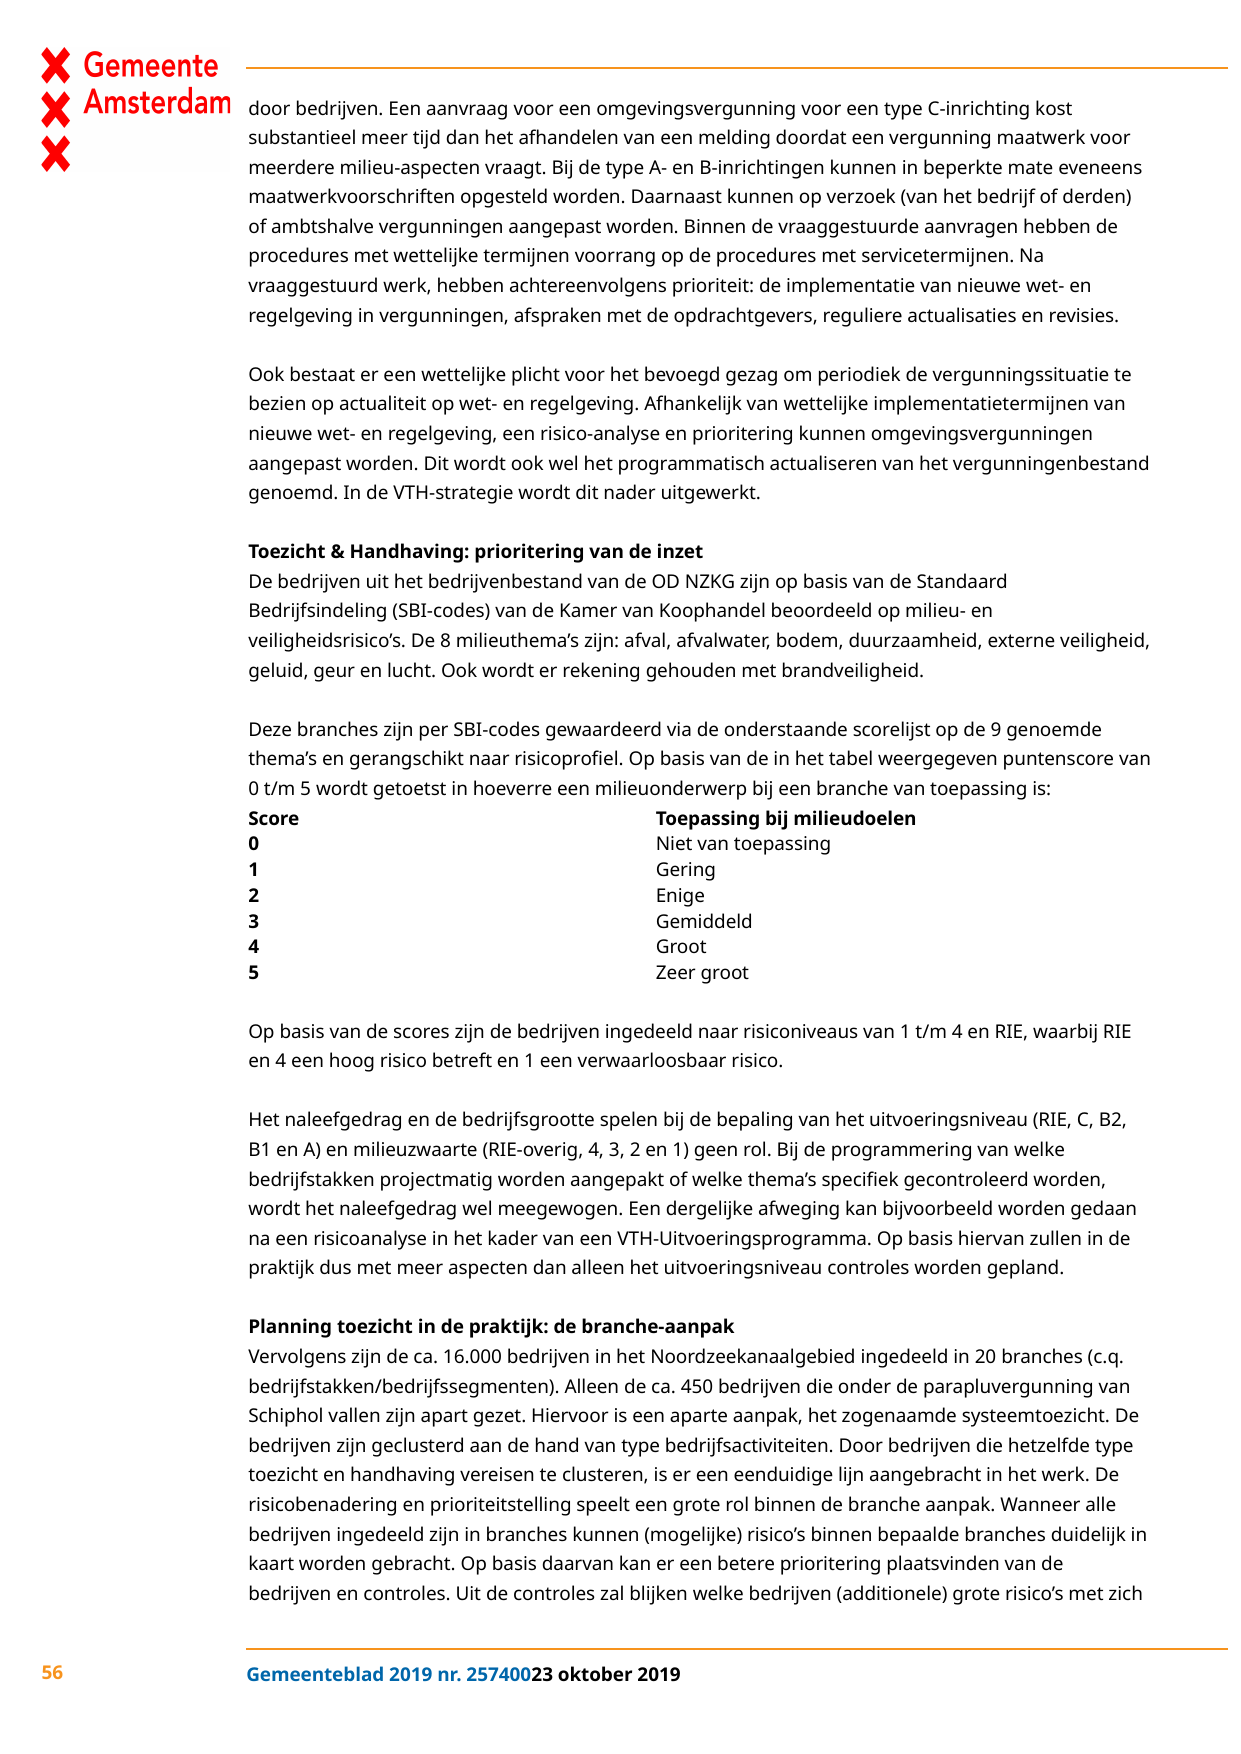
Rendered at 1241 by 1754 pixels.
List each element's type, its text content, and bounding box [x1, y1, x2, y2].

table_cell Groot [656, 934, 1152, 959]
picture [41, 47, 231, 172]
table_cell Enige [656, 882, 1152, 908]
table_header Score [248, 805, 656, 831]
table_cell Zeer groot [656, 959, 1152, 985]
table_cell Niet van toepassing [656, 831, 1152, 856]
table_cell 2 [248, 882, 656, 908]
text Op basis van de scores zijn de bedrijven ingedeeld naar risiconiveaus van 1 t/m 4 en RIE, waarbij RIE en 4 een hoog risico betreft en 1 een verwaarloosbaar risico. [248, 1018, 1152, 1073]
text Vervolgens zijn de ca. 16.000 bedrijven in het Noordzeekanaalgebied ingedeeld in 20 branches (c.q. bedrijfstakken/bedrijfssegmenten). Alleen de ca. 450 bedrijven die onder de parapluvergunning van Schiphol vallen zijn apart gezet. Hiervoor is een aparte aanpak, het zogenaamde systeemtoezicht. De bedrijven zijn geclusterd aan de hand van type bedrijfsactiviteiten. Door bedrijven die hetzelfde type toezicht en handhaving vereisen te clusteren, is er een eenduidige lijn aangebracht in het werk. De risicobenadering en prioriteitstelling speelt een grote rol binnen de branche aanpak. Wanneer alle bedrijven ingedeeld zijn in branches kunnen (mogelijke) risico’s binnen bepaalde branches duidelijk in kaart worden gebracht. Op basis daarvan kan er een betere prioritering plaatsvinden van de bedrijven en controles. Uit de controles zal blijken welke bedrijven (additionele) grote risico’s met zich [248, 1343, 1152, 1606]
text Deze branches zijn per SBI-codes gewaardeerd via de onderstaande scorelijst op de 9 genoemde thema’s en gerangschikt naar risicoprofiel. Op basis van de in het tabel weergegeven puntenscore van 0 t/m 5 wordt getoetst in hoeverre een milieuonderwerp bij een branche van toepassing is: [248, 716, 1152, 801]
table_cell Gering [656, 856, 1152, 882]
text De bedrijven uit het bedrijvenbestand van de OD NZKG zijn op basis van de Standaard Bedrijfsindeling (SBI-codes) van de Kamer van Koophandel beoordeeld op milieu- en veiligheidsrisico’s. De 8 milieuthema’s zijn: afval, afvalwater, bodem, duurzaamheid, externe veiligheid, geluid, geur en lucht. Ook wordt er rekening gehouden met brandveiligheid. [248, 568, 1152, 683]
table_cell 3 [248, 908, 656, 933]
table_cell 1 [248, 856, 656, 882]
text Het naleefgedrag en de bedrijfsgrootte spelen bij de bepaling van het uitvoeringsniveau (RIE, C, B2, B1 en A) en milieuzwaarte (RIE-overig, 4, 3, 2 en 1) geen rol. Bij de programmering van welke bedrijfstakken projectmatig worden aangepakt of welke thema’s specifiek gecontroleerd worden, wordt het naleefgedrag wel meegewogen. Een dergelijke afweging kan bijvoorbeeld worden gedaan na een risicoanalyse in het kader van een VTH-Uitvoeringsprogramma. Op basis hiervan zullen in de praktijk dus met meer aspecten dan alleen het uitvoeringsniveau controles worden gepland. [248, 1107, 1152, 1280]
table_cell Gemiddeld [656, 908, 1152, 933]
table_cell 0 [248, 831, 656, 856]
table_header Toepassing bij milieudoelen [656, 805, 1152, 831]
table_cell 4 [248, 934, 656, 959]
text door bedrijven. Een aanvraag voor een omgevingsvergunning voor een type C-inrichting kost substantieel meer tijd dan het afhandelen van een melding doordat een vergunning maatwerk voor meerdere milieu-aspecten vraagt. Bij de type A- en B-inrichtingen kunnen in beperkte mate eveneens maatwerkvoorschriften opgesteld worden. Daarnaast kunnen op verzoek (van het bedrijf of derden) of ambtshalve vergunningen aangepast worden. Binnen de vraaggestuurde aanvragen hebben de procedures met wettelijke termijnen voorrang op de procedures met servicetermijnen. Na vraaggestuurd werk, hebben achtereenvolgens prioriteit: de implementatie van nieuwe wet- en regelgeving in vergunningen, afspraken met de opdrachtgevers, reguliere actualisaties en revisies. [248, 95, 1152, 328]
text Toezicht & Handhaving: prioritering van de inzet [248, 538, 1152, 564]
text Ook bestaat er een wettelijke plicht voor het bevoegd gezag om periodiek de vergunningssituatie te bezien op actualiteit op wet- en regelgeving. Afhankelijk van wettelijke implementatietermijnen van nieuwe wet- en regelgeving, een risico-analyse en prioritering kunnen omgevingsvergunningen aangepast worden. Dit wordt ook wel het programmatisch actualiseren van het vergunningenbestand genoemd. In de VTH-strategie wordt dit nader uitgewerkt. [248, 361, 1152, 505]
text Planning toezicht in de praktijk: de branche-aanpak [248, 1314, 1152, 1339]
table_cell 5 [248, 959, 656, 985]
